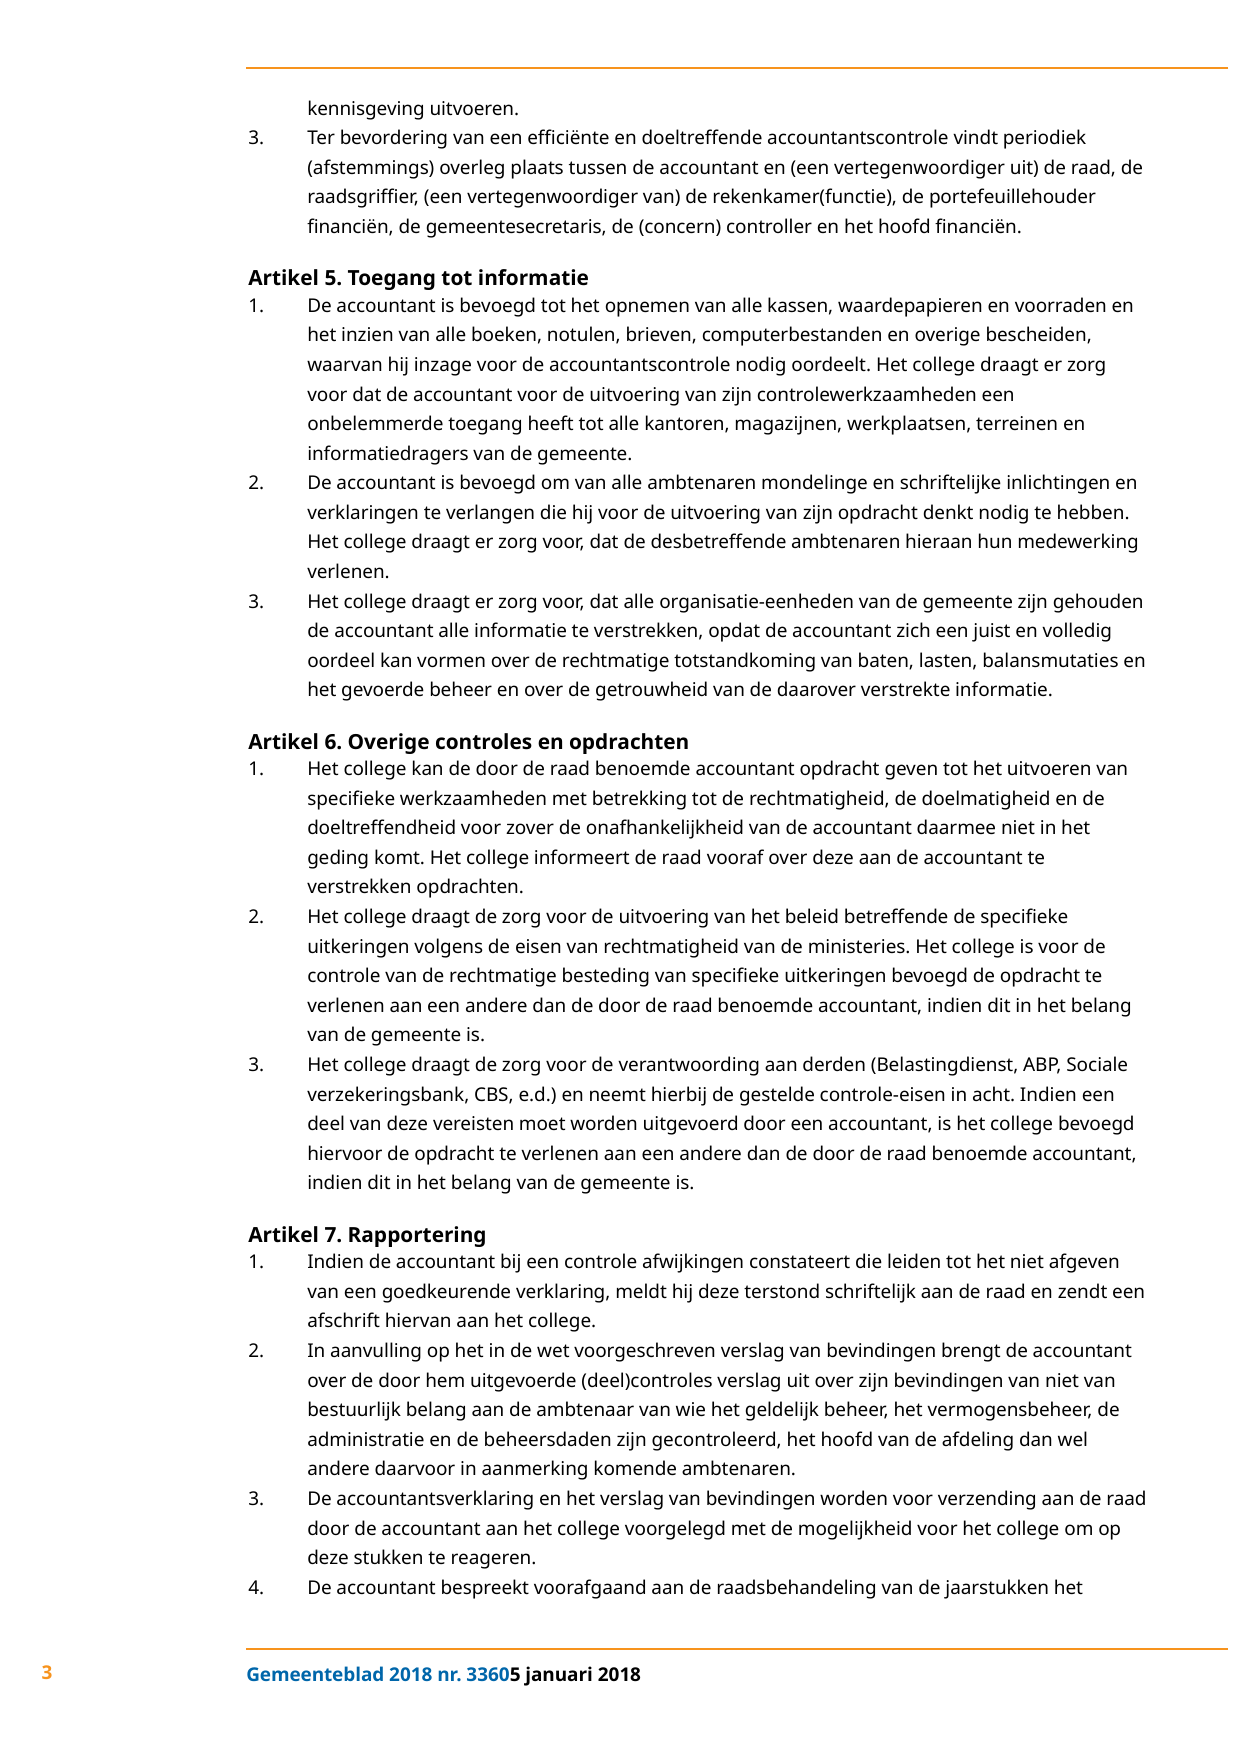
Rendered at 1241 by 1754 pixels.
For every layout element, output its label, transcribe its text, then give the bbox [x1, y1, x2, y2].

list Het college draagt de zorg voor de verantwoording aan derden (Belastingdienst, ABP, Sociale verzekeringsbank, CBS, e.d.) en neemt hierbij de gestelde controle-eisen in acht. Indien een deel van deze vereisten moet worden uitgevoerd door een accountant, is het college bevoegd hiervoor de opdracht te verlenen aan een andere dan de door de raad benoemde accountant, indien dit in het belang van de gemeente is. [248, 1051, 1152, 1195]
list Het college draagt de zorg voor de uitvoering van het beleid betreffende de specifieke uitkeringen volgens de eisen van rechtmatigheid van de ministeries. Het college is voor de controle van de rechtmatige besteding van specifieke uitkeringen bevoegd de opdracht te verlenen aan een andere dan de door de raad benoemde accountant, indien dit in het belang van de gemeente is. [248, 903, 1152, 1047]
picture [41, 47, 231, 172]
list De accountant is bevoegd tot het opnemen van alle kassen, waardepapieren en voorraden en het inzien van alle boeken, notulen, brieven, computerbestanden en overige bescheiden, waarvan hij inzage voor de accountantscontrole nodig oordeelt. Het college draagt er zorg voor dat de accountant voor de uitvoering van zijn controlewerkzaamheden een onbelemmerde toegang heeft tot alle kantoren, magazijnen, werkplaatsen, terreinen en informatiedragers van de gemeente. [248, 292, 1152, 466]
text Artikel 5. Toegang tot informatie [248, 263, 1152, 292]
list Het college kan de door de raad benoemde accountant opdracht geven tot het uitvoeren van specifieke werkzaamheden met betrekking tot de rechtmatigheid, de doelmatigheid en de doeltreffendheid voor zover de onafhankelijkheid van de accountant daarmee niet in het geding komt. Het college informeert de raad vooraf over deze aan de accountant te verstrekken opdrachten. [248, 755, 1152, 899]
list De accountant bespreekt voorafgaand aan de raadsbehandeling van de jaarstukken het [248, 1574, 1152, 1599]
list In aanvulling op het in de wet voorgeschreven verslag van bevindingen brengt de accountant over de door hem uitgevoerde (deel)controles verslag uit over zijn bevindingen van niet van bestuurlijk belang aan de ambtenaar van wie het geldelijk beheer, het vermogensbeheer, de administratie en de beheersdaden zijn gecontroleerd, het hoofd van de afdeling dan wel andere daarvoor in aanmerking komende ambtenaren. [248, 1337, 1152, 1481]
list Indien de accountant bij een controle afwijkingen constateert die leiden tot het niet afgeven van een goedkeurende verklaring, meldt hij deze terstond schriftelijk aan de raad en zendt een afschrift hiervan aan het college. [248, 1248, 1152, 1333]
list kennisgeving uitvoeren. [248, 95, 1152, 121]
list Het college draagt er zorg voor, dat alle organisatie-eenheden van de gemeente zijn gehouden de accountant alle informatie te verstrekken, opdat de accountant zich een juist en volledig oordeel kan vormen over de rechtmatige totstandkoming van baten, lasten, balansmutaties en het gevoerde beheer en over de getrouwheid van de daarover verstrekte informatie. [248, 588, 1152, 702]
list De accountantsverklaring en het verslag van bevindingen worden voor verzending aan de raad door de accountant aan het college voorgelegd met de mogelijkheid voor het college om op deze stukken te reageren. [248, 1485, 1152, 1570]
text Artikel 6. Overige controles en opdrachten [248, 727, 1152, 755]
text Artikel 7. Rapportering [248, 1220, 1152, 1248]
list De accountant is bevoegd om van alle ambtenaren mondelinge en schriftelijke inlichtingen en verklaringen te verlangen die hij voor de uitvoering van zijn opdracht denkt nodig te hebben. Het college draagt er zorg voor, dat de desbetreffende ambtenaren hieraan hun medewerking verlenen. [248, 469, 1152, 584]
list Ter bevordering van een efficiënte en doeltreffende accountantscontrole vindt periodiek (afstemmings) overleg plaats tussen de accountant en (een vertegenwoordiger uit) de raad, de raadsgriffier, (een vertegenwoordiger van) de rekenkamer(functie), de portefeuillehouder financiën, de gemeentesecretaris, de (concern) controller en het hoofd financiën. [248, 124, 1152, 239]
